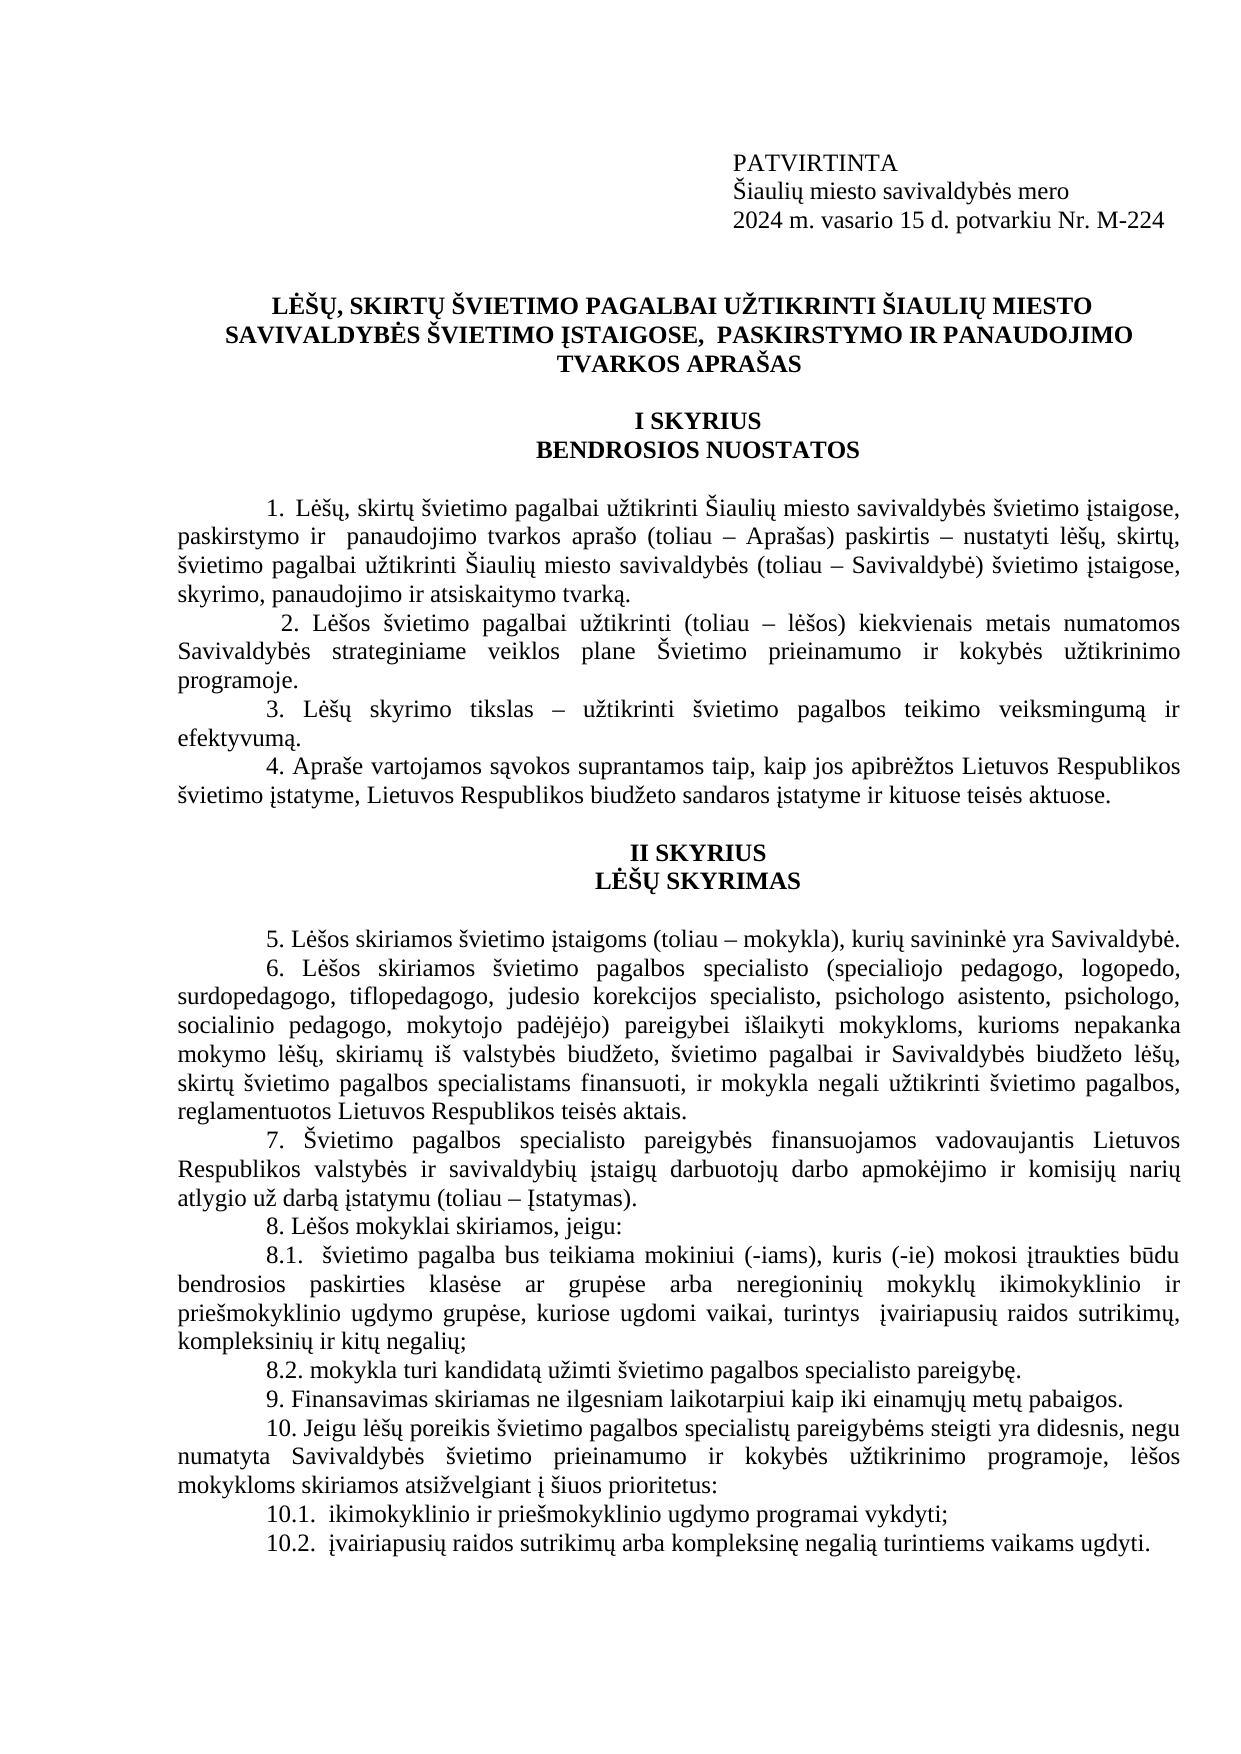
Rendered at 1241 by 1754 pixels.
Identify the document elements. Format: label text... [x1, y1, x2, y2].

text 2. Lėšos švietimo pagalbai užtikrinti (toliau – lėšos) kiekvienais metais numatomos Savivaldybės strateginiame veiklos plane Švietimo prieinamumo ir kokybės užtikrinimo programoje. [177, 608, 1181, 694]
text 3. Lėšų skyrimo tikslas – užtikrinti švietimo pagalbos teikimo veiksmingumą ir efektyvumą. [177, 694, 1181, 751]
text 4. Apraše vartojamos sąvokos suprantamos taip, kaip jos apibrėžtos Lietuvos Respublikos švietimo įstatyme, Lietuvos Respublikos biudžeto sandaros įstatyme ir kituose teisės aktuose. [177, 751, 1181, 809]
text 8. Lėšos mokyklai skiriamos, jeigu: [177, 1211, 1181, 1240]
text 2024 m. vasario 15 d. potvarkiu Nr. M-224 [177, 205, 1181, 234]
text 10.2. įvairiapusių raidos sutrikimų arba kompleksinę negalią turintiems vaikams ugdyti. [177, 1528, 1181, 1556]
text I SKYRIUS [215, 406, 1181, 435]
text 8.1. švietimo pagalba bus teikiama mokiniui (-iams), kuris (-ie) mokosi įtraukties būdu bendrosios paskirties klasėse ar grupėse arba neregioninių mokyklų ikimokyklinio ir priešmokyklinio ugdymo grupėse, kuriose ugdomi vaikai, turintys įvairiapusių raidos sutrikimų, kompleksinių ir kitų negalių; [177, 1240, 1181, 1355]
text 10. Jeigu lėšų poreikis švietimo pagalbos specialistų pareigybėms steigti yra didesnis, negu numatyta Savivaldybės švietimo prieinamumo ir kokybės užtikrinimo programoje, lėšos mokykloms skiriamos atsižvelgiant į šiuos prioritetus: [177, 1413, 1181, 1499]
text Šiaulių miesto savivaldybės mero [177, 176, 1181, 205]
text 6. Lėšos skiriamos švietimo pagalbos specialisto (specialiojo pedagogo, logopedo, surdopedagogo, tiflopedagogo, judesio korekcijos specialisto, psichologo asistento, psichologo, socialinio pedagogo, mokytojo padėjėjo) pareigybei išlaikyti mokykloms, kurioms nepakanka mokymo lėšų, skiriamų iš valstybės biudžeto, švietimo pagalbai ir Savivaldybės biudžeto lėšų, skirtų švietimo pagalbos specialistams finansuoti, ir mokykla negali užtikrinti švietimo pagalbos, reglamentuotos Lietuvos Respublikos teisės aktais. [177, 953, 1181, 1125]
text 8.2. mokykla turi kandidatą užimti švietimo pagalbos specialisto pareigybę. [177, 1355, 1181, 1384]
text II SKYRIUS [215, 838, 1181, 866]
text LĖŠŲ, SKIRTŲ ŠVIETIMO PAGALBAI UŽTIKRINTI ŠIAULIŲ MIESTO SAVIVALDYBĖS ŠVIETIMO ĮSTAIGOSE, PASKIRSTYMO IR PANAUDOJIMO TVARKOS APRAŠAS [177, 291, 1181, 378]
text 10.1. ikimokyklinio ir priešmokyklinio ugdymo programai vykdyti; [177, 1499, 1181, 1528]
text 9. Finansavimas skiriamas ne ilgesniam laikotarpiui kaip iki einamųjų metų pabaigos. [177, 1384, 1181, 1413]
text PATVIRTINTA [177, 148, 1181, 176]
text BENDROSIOS NUOSTATOS [215, 435, 1181, 464]
text 1. Lėšų, skirtų švietimo pagalbai užtikrinti Šiaulių miesto savivaldybės švietimo įstaigose, paskirstymo ir panaudojimo tvarkos aprašo (toliau – Aprašas) paskirtis – nustatyti lėšų, skirtų, švietimo pagalbai užtikrinti Šiaulių miesto savivaldybės (toliau – Savivaldybė) švietimo įstaigose, skyrimo, panaudojimo ir atsiskaitymo tvarką. [177, 493, 1181, 608]
text 7. Švietimo pagalbos specialisto pareigybės finansuojamos vadovaujantis Lietuvos Respublikos valstybės ir savivaldybių įstaigų darbuotojų darbo apmokėjimo ir komisijų narių atlygio už darbą įstatymu (toliau – Įstatymas). [177, 1125, 1181, 1211]
text 5. Lėšos skiriamos švietimo įstaigoms (toliau – mokykla), kurių savininkė yra Savivaldybė. [177, 924, 1181, 953]
text LĖŠŲ SKYRIMAS [215, 866, 1181, 895]
